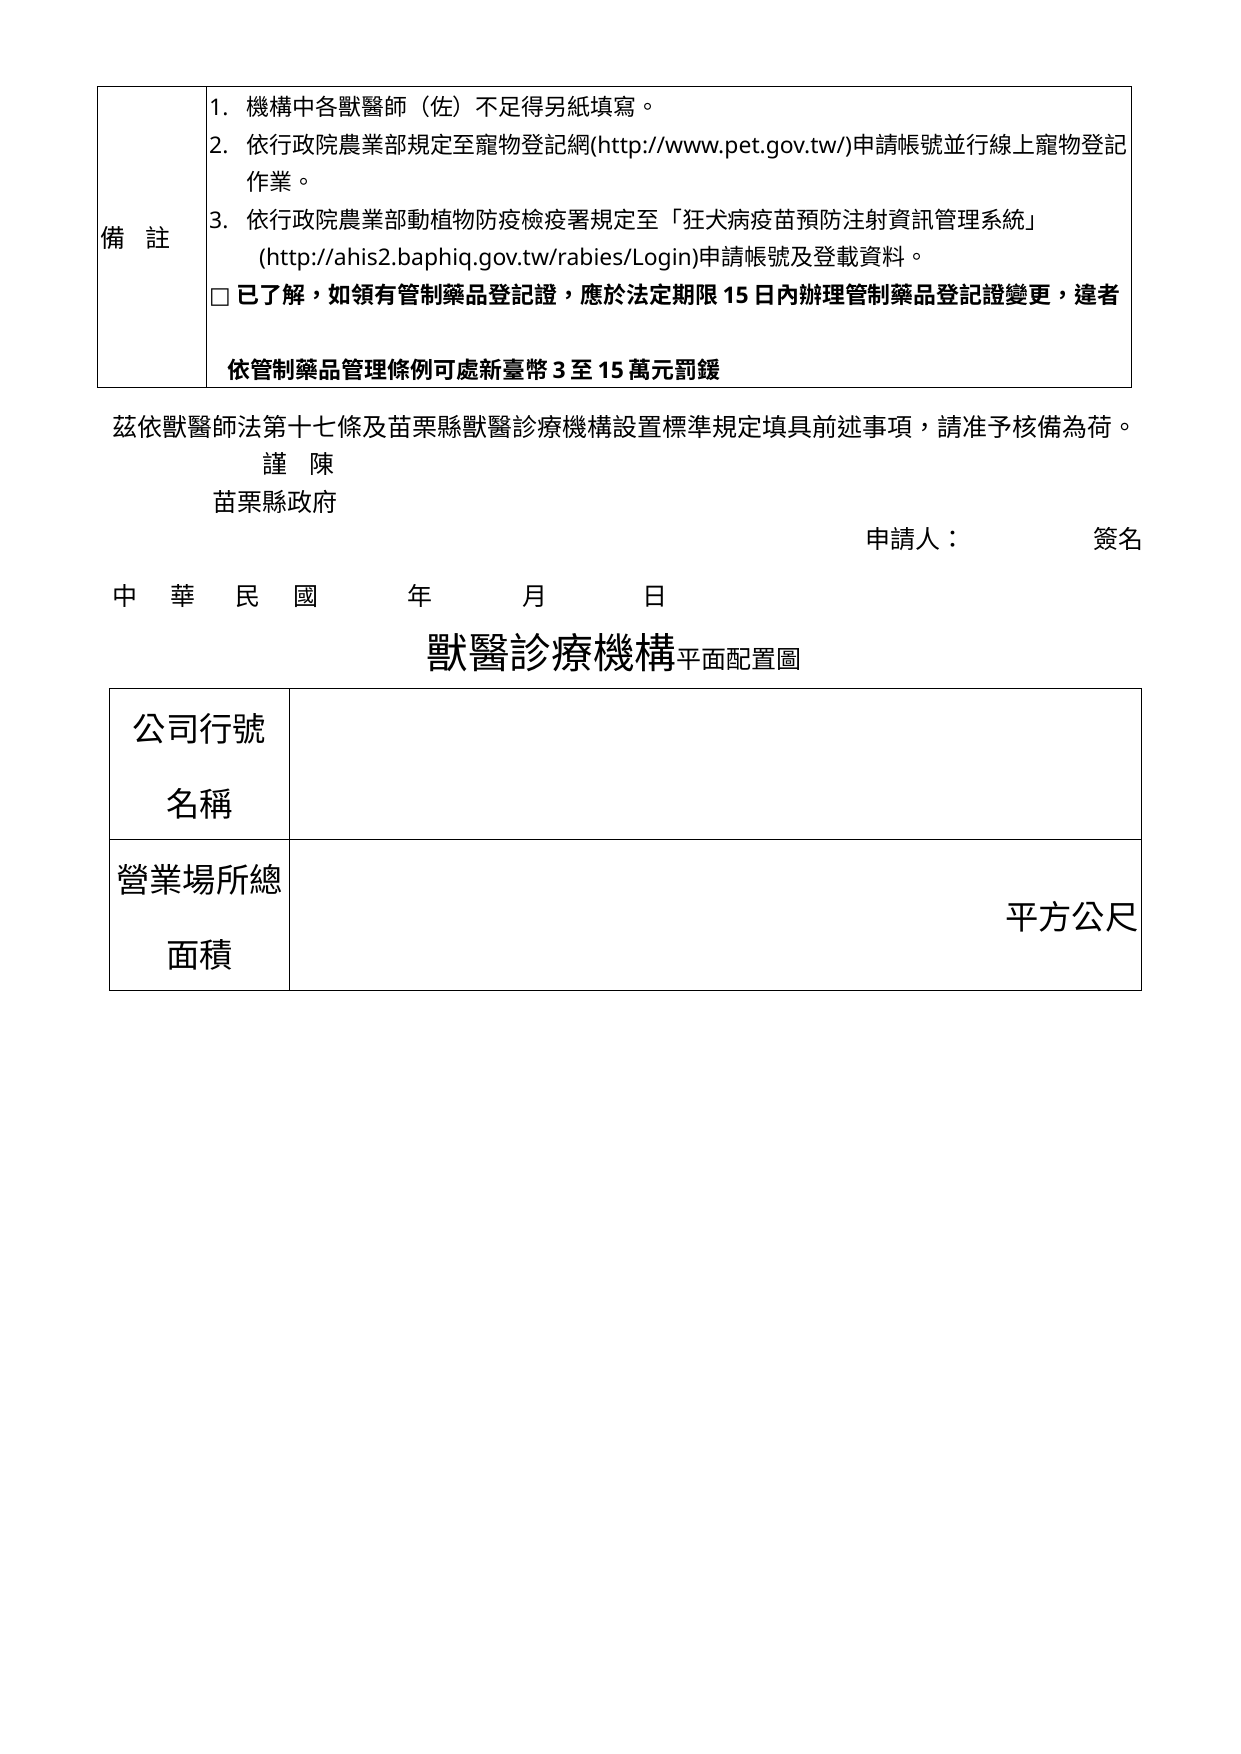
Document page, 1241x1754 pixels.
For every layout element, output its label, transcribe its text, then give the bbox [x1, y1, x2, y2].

table_cell 營業場所總面積 [110, 840, 289, 990]
table_header 公司行號 名稱 [110, 689, 289, 839]
table_header [290, 689, 1141, 839]
text 申請人： 簽名 [112, 519, 1144, 557]
text 獸醫診療機構平面配置圖 [112, 613, 1115, 688]
text 中 華 民 國 年 月 日 [112, 576, 1144, 613]
table_cell 機構中各獸醫師（佐）不足得另紙填寫。 依行政院農業部規定至寵物登記網(http://www.pet.gov.tw/)申請帳號並行線上寵物登記作業。 依行政院農業部動植物防疫檢疫署規定至「狂犬病疫苗預防注射資訊管理系統」 (http://ahis2.baphiq.gov.tw/rabies/Login)申請帳號及登載資料。 □ 已了解，如領有管制藥品登記證，應於法定期限15日內辦理管制藥品登記證變更，違者 依管制藥品管理條例可處新臺幣3至15萬元罰鍰 [207, 87, 1131, 387]
text 謹 陳 [112, 444, 1144, 482]
table_cell 備註 [98, 87, 206, 387]
text 苗栗縣政府 [112, 482, 1144, 519]
table_cell 平方公尺 [290, 840, 1141, 990]
text 茲依獸醫師法第十七條及苗栗縣獸醫診療機構設置標準規定填具前述事項，請准予核備為荷。 [112, 407, 1144, 444]
